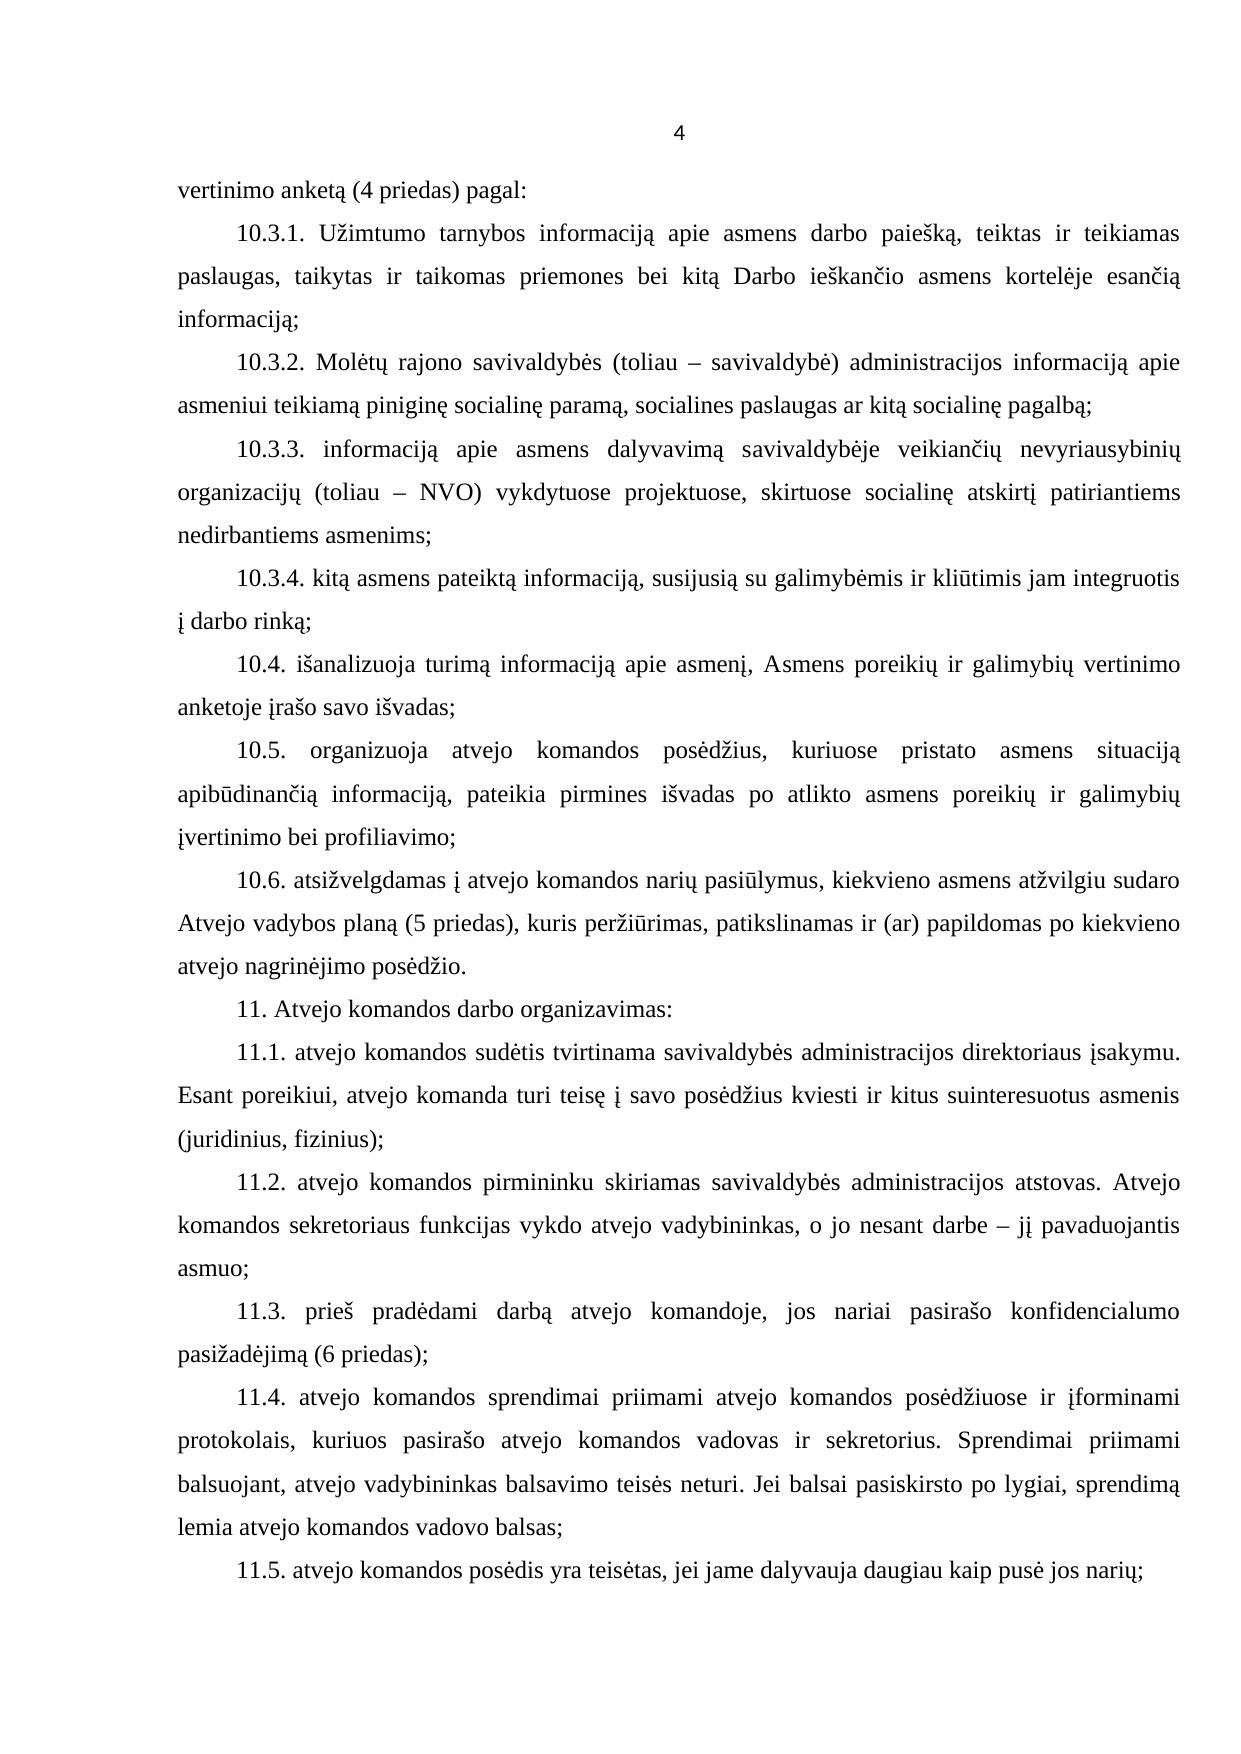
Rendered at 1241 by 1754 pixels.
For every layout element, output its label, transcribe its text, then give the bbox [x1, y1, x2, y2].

text 10.5. organizuoja atvejo komandos posėdžius, kuriuose pristato asmens situaciją apibūdinančią informaciją, pateikia pirmines išvadas po atlikto asmens poreikių ir galimybių įvertinimo bei profiliavimo; [177, 736, 1181, 851]
text 10.6. atsižvelgdamas į atvejo komandos narių pasiūlymus, kiekvieno asmens atžvilgiu sudaro Atvejo vadybos planą (5 priedas), kuris peržiūrimas, patikslinamas ir (ar) papildomas po kiekvieno atvejo nagrinėjimo posėdžio. [177, 865, 1181, 980]
text 11.3. prieš pradėdami darbą atvejo komandoje, jos nariai pasirašo konfidencialumo pasižadėjimą (6 priedas); [177, 1296, 1181, 1368]
text 11.2. atvejo komandos pirmininku skiriamas savivaldybės administracijos atstovas. Atvejo komandos sekretoriaus funkcijas vykdo atvejo vadybininkas, o jo nesant darbe – jį pavaduojantis asmuo; [177, 1167, 1181, 1282]
text 11.5. atvejo komandos posėdis yra teisėtas, jei jame dalyvauja daugiau kaip pusė jos narių; [177, 1555, 1181, 1584]
text vertinimo anketą (4 priedas) pagal: [177, 175, 1181, 204]
text 10.3.1. Užimtumo tarnybos informaciją apie asmens darbo paiešką, teiktas ir teikiamas paslaugas, taikytas ir taikomas priemones bei kitą Darbo ieškančio asmens kortelėje esančią informaciją; [177, 218, 1181, 333]
text 11.1. atvejo komandos sudėtis tvirtinama savivaldybės administracijos direktoriaus įsakymu. Esant poreikiui, atvejo komanda turi teisę į savo posėdžius kviesti ir kitus suinteresuotus asmenis (juridinius, fizinius); [177, 1037, 1181, 1152]
text 10.3.4. kitą asmens pateiktą informaciją, susijusią su galimybėmis ir kliūtimis jam integruotis į darbo rinką; [177, 563, 1181, 635]
text 11.4. atvejo komandos sprendimai priimami atvejo komandos posėdžiuose ir įforminami protokolais, kuriuos pasirašo atvejo komandos vadovas ir sekretorius. Sprendimai priimami balsuojant, atvejo vadybininkas balsavimo teisės neturi. Jei balsai pasiskirsto po lygiai, sprendimą lemia atvejo komandos vadovo balsas; [177, 1382, 1181, 1541]
text 11. Atvejo komandos darbo organizavimas: [177, 994, 1181, 1023]
text 10.3.2. Molėtų rajono savivaldybės (toliau – savivaldybė) administracijos informaciją apie asmeniui teikiamą piniginę socialinę paramą, socialines paslaugas ar kitą socialinę pagalbą; [177, 347, 1181, 419]
text 10.4. išanalizuoja turimą informaciją apie asmenį, Asmens poreikių ir galimybių vertinimo anketoje įrašo savo išvadas; [177, 649, 1181, 721]
text 10.3.3. informaciją apie asmens dalyvavimą savivaldybėje veikiančių nevyriausybinių organizacijų (toliau – NVO) vykdytuose projektuose, skirtuose socialinę atskirtį patiriantiems nedirbantiems asmenims; [177, 434, 1181, 549]
